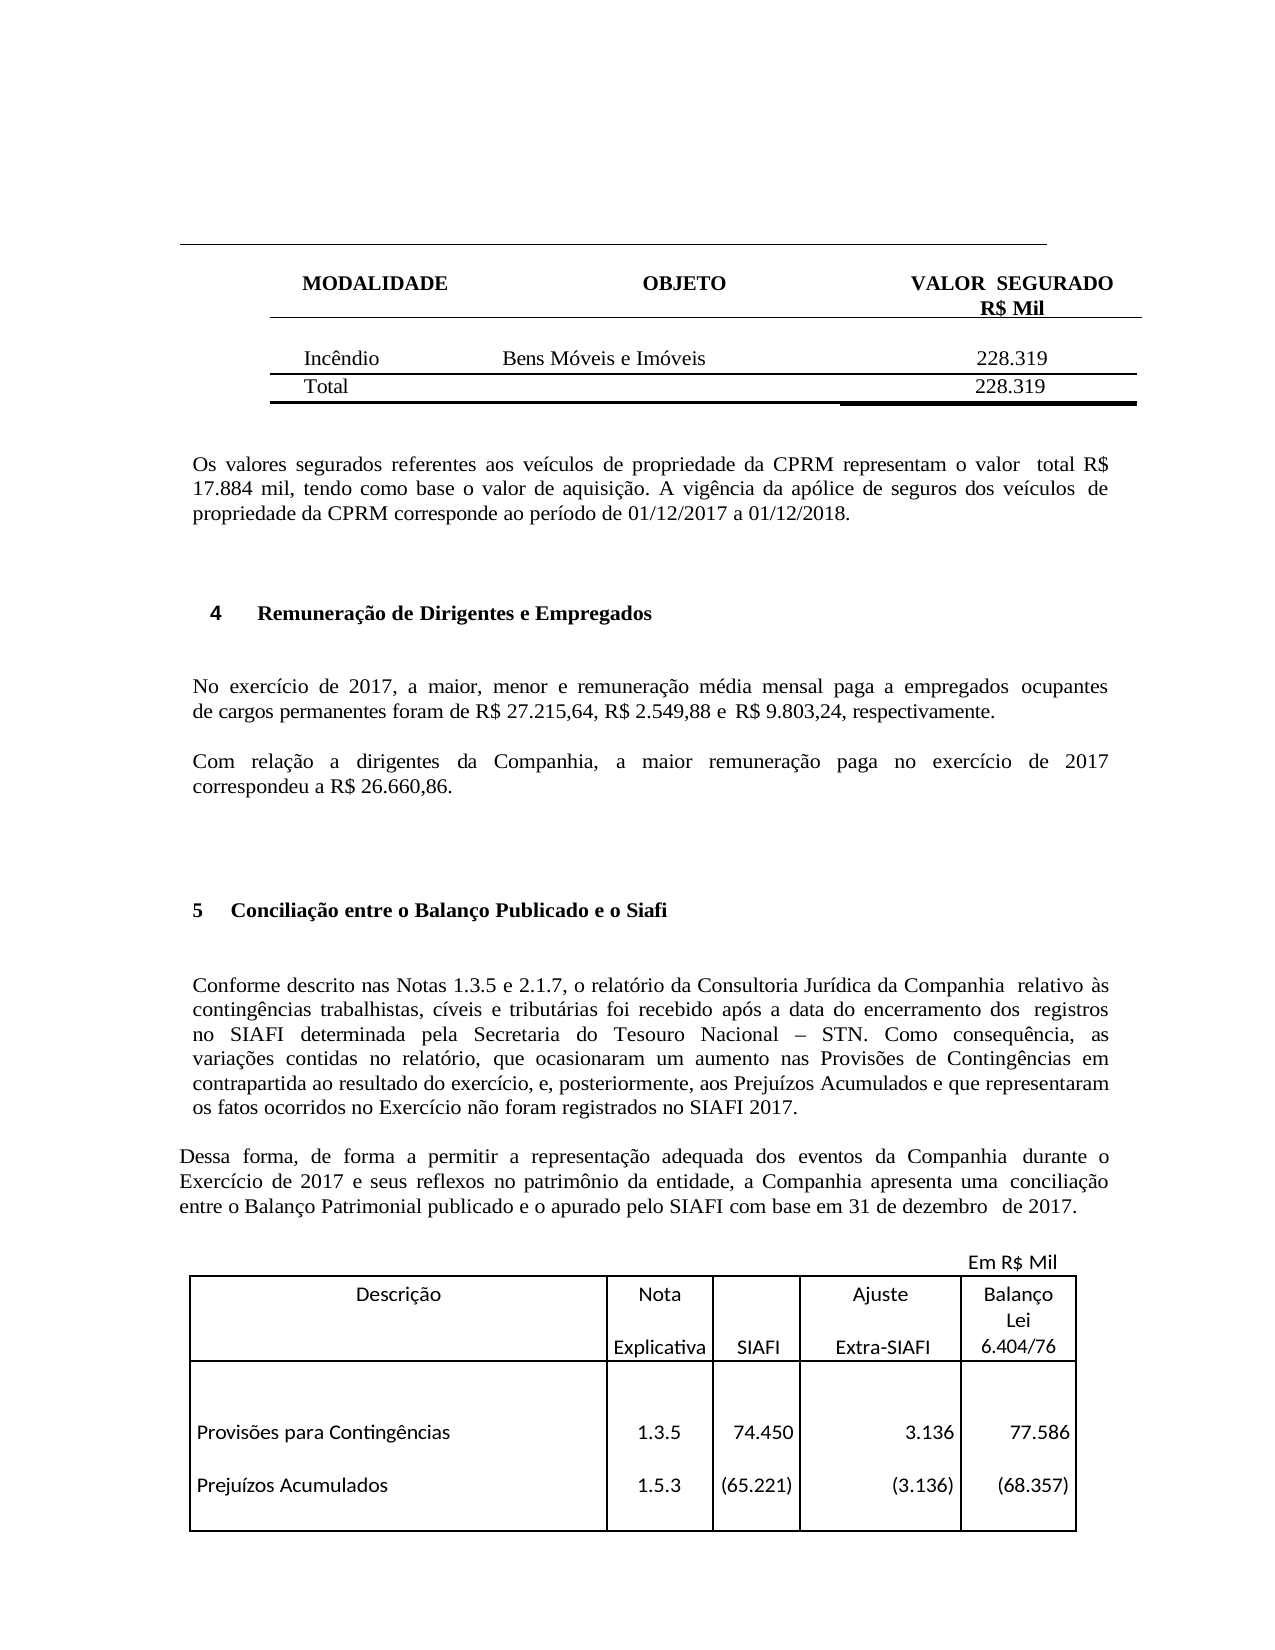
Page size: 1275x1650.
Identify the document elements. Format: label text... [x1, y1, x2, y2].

table_cell [440, 375, 840, 401]
subtitle MODALIDADE OBJETO VALOR SEGURADO [262, 272, 1154, 295]
text Os valores segurados referentes aos veículos de propriedade da CPRM representam o valor total R$ 17.884 mil, tendo como base o valor de aquisição. A vigência da apólice de seguros dos veículos de propriedade da CPRM corresponde ao período de 01/12/2017 a 01/12/2018. [192, 452, 1108, 525]
table_header SIAFI [714, 1277, 799, 1360]
text Em R$ Mil [179, 1249, 1057, 1275]
table_header Descrição [191, 1277, 606, 1360]
text Com relação a dirigentes da Companhia, a maior remuneração paga no exercício de 2017 correspondeu a R$ 26.660,86. [192, 748, 1108, 798]
text Dessa forma, de forma a permitir a representação adequada dos eventos da Companhia durante o Exercício de 2017 e seus reflexos no patrimônio da entidade, a Companhia apresenta uma conciliação entre o Balanço Patrimonial publicado e o apurado pelo SIAFI com base em 31 de dezembro de 2017. [179, 1144, 1109, 1218]
text R$ Mil [257, 296, 1154, 320]
table_cell Provisões para Contingências Prejuízos Acumulados [191, 1362, 606, 1529]
subtitle 5 Conciliação entre o Balanço Publicado e o Siafi [192, 898, 1154, 922]
table_cell 3.136 (3.136) [801, 1362, 960, 1529]
table_cell 77.586 (68.357) [962, 1362, 1075, 1529]
table_header Incêndio [270, 338, 440, 373]
table_header Ajuste Extra-SIAFI [801, 1277, 960, 1360]
table_header Balanço Lei 6.404/76 [962, 1277, 1075, 1360]
table_cell 228.319 [840, 375, 1137, 401]
table_header 228.319 [840, 338, 1137, 373]
table_cell 74.450 (65.221) [714, 1362, 799, 1529]
text Conforme descrito nas Notas 1.3.5 e 2.1.7, o relatório da Consultoria Jurídica da Companhia relativo às contingências trabalhistas, cíveis e tributárias foi recebido após a data do encerramento dos registros no SIAFI determinada pela Secretaria do Tesouro Nacional – STN. Como consequência, as variações contidas no relatório, que ocasionaram um aumento nas Provisões de Contingências em contrapartida ao resultado do exercício, e, posteriormente, aos Prejuízos Acumulados e que representaram os fatos ocorridos no Exercício não foram registrados no SIAFI 2017. [192, 973, 1109, 1119]
table_header Bens Móveis e Imóveis [440, 338, 840, 373]
table_cell 1.3.5 1.5.3 [608, 1362, 712, 1529]
list Remuneração de Dirigentes e Empregados [210, 601, 1154, 625]
text No exercício de 2017, a maior, menor e remuneração média mensal paga a empregados ocupantes de cargos permanentes foram de R$ 27.215,64, R$ 2.549,88 e R$ 9.803,24, respectivamente. [192, 674, 1109, 723]
table_header Nota Explicativa [608, 1277, 712, 1360]
table_cell Total [270, 375, 440, 401]
